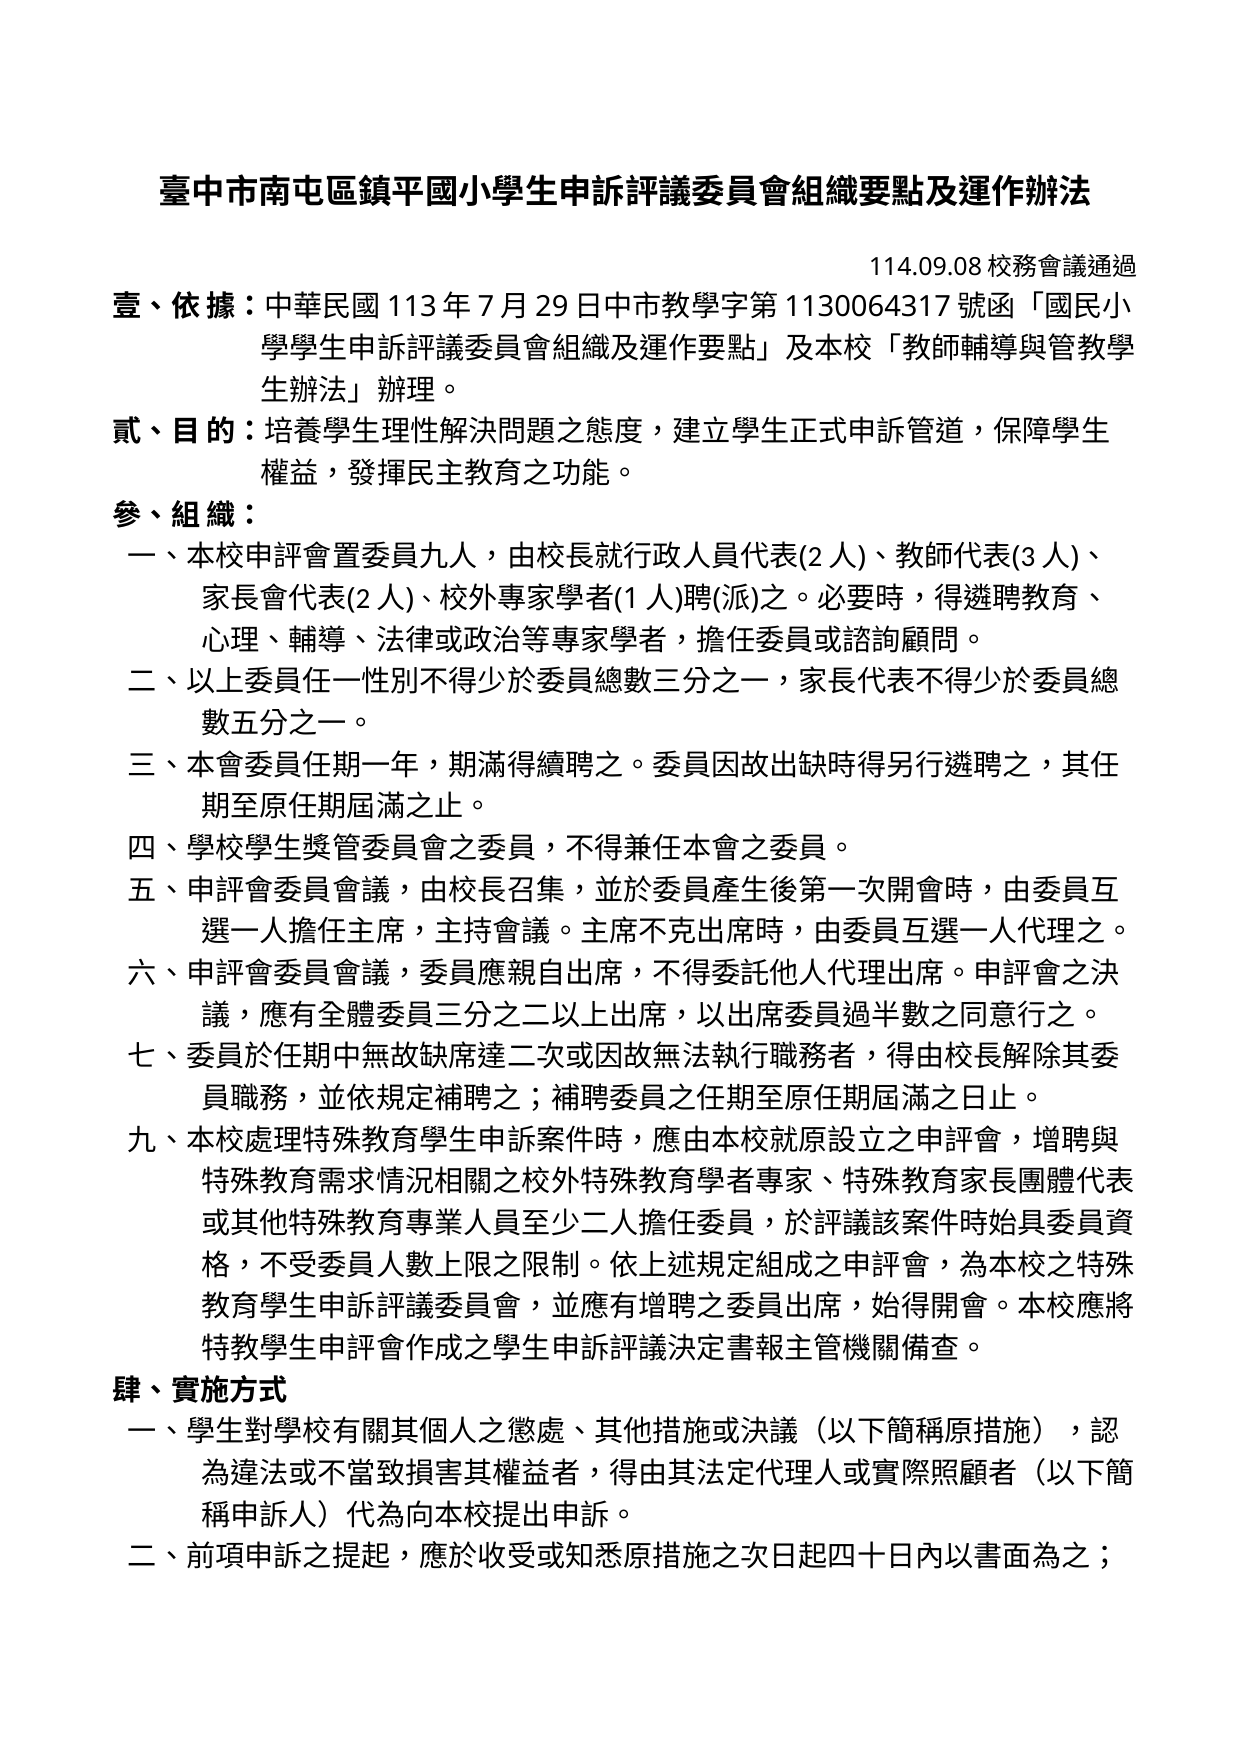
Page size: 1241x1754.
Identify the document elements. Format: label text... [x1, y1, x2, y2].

text 114.09.08校務會議通過 [112, 242, 1137, 283]
text 六、申評會委員會議，委員應親自出席，不得委託他人代理出席。申評會之決議，應有全體委員三分之二以上出席，以出席委員過半數之同意行之。 [112, 950, 1137, 1033]
text 二、以上委員任一性別不得少於委員總數三分之一，家長代表不得少於委員總數五分之一。 [112, 658, 1137, 742]
text 七、委員於任期中無故缺席達二次或因故無法執行職務者，得由校長解除其委員職務，並依規定補聘之；補聘委員之任期至原任期屆滿之日止。 [112, 1033, 1137, 1117]
text 九、本校處理特殊教育學生申訴案件時，應由本校就原設立之申評會，增聘與特殊教育需求情況相關之校外特殊教育學者專家、特殊教育家長團體代表或其他特殊教育專業人員至少二人擔任委員，於評議該案件時始具委員資格，不受委員人數上限之限制。依上述規定組成之申評會，為本校之特殊教育學生申訴評議委員會，並應有增聘之委員出席，始得開會。本校應將特教學生申評會作成之學生申訴評議決定書報主管機關備查。 [112, 1117, 1137, 1367]
text 三、本會委員任期一年，期滿得續聘之。委員因故出缺時得另行遴聘之，其任期至原任期屆滿之止。 [112, 742, 1137, 825]
text 貳、目 的：培養學生理性解決問題之態度，建立學生正式申訴管道，保障學生權益，發揮民主教育之功能。 [112, 408, 1137, 492]
text 五、申評會委員會議，由校長召集，並於委員產生後第一次開會時，由委員互選一人擔任主席，主持會議。主席不克出席時，由委員互選一人代理之。 [112, 867, 1137, 950]
text 一、學生對學校有關其個人之懲處、其他措施或決議（以下簡稱原措施），認為違法或不當致損害其權益者，得由其法定代理人或實際照顧者（以下簡稱申訴人）代為向本校提出申訴。 [112, 1408, 1137, 1533]
text 一、本校申評會置委員九人，由校長就行政人員代表(2人)、教師代表(3人)、家長會代表(2人)、校外專家學者(1人)聘(派)之。必要時，得遴聘教育、心理、輔導、法律或政治等專家學者，擔任委員或諮詢顧問。 [112, 533, 1137, 658]
text 參、組 織： [112, 492, 1137, 533]
text 二、前項申訴之提起，應於收受或知悉原措施之次日起四十日內以書面為之； [112, 1533, 1137, 1575]
text 四、學校學生獎管委員會之委員，不得兼任本會之委員。 [112, 825, 1137, 867]
text 肆、實施方式 [112, 1367, 1137, 1408]
text 壹、依 據：中華民國113年7月29日中市教學字第1130064317號函「國民小學學生申訴評議委員會組織及運作要點」及本校「教師輔導與管教學生辦法」辦理。 [112, 283, 1137, 408]
text 臺中市南屯區鎮平國小學生申訴評議委員會組織要點及運作辦法 [112, 164, 1137, 213]
